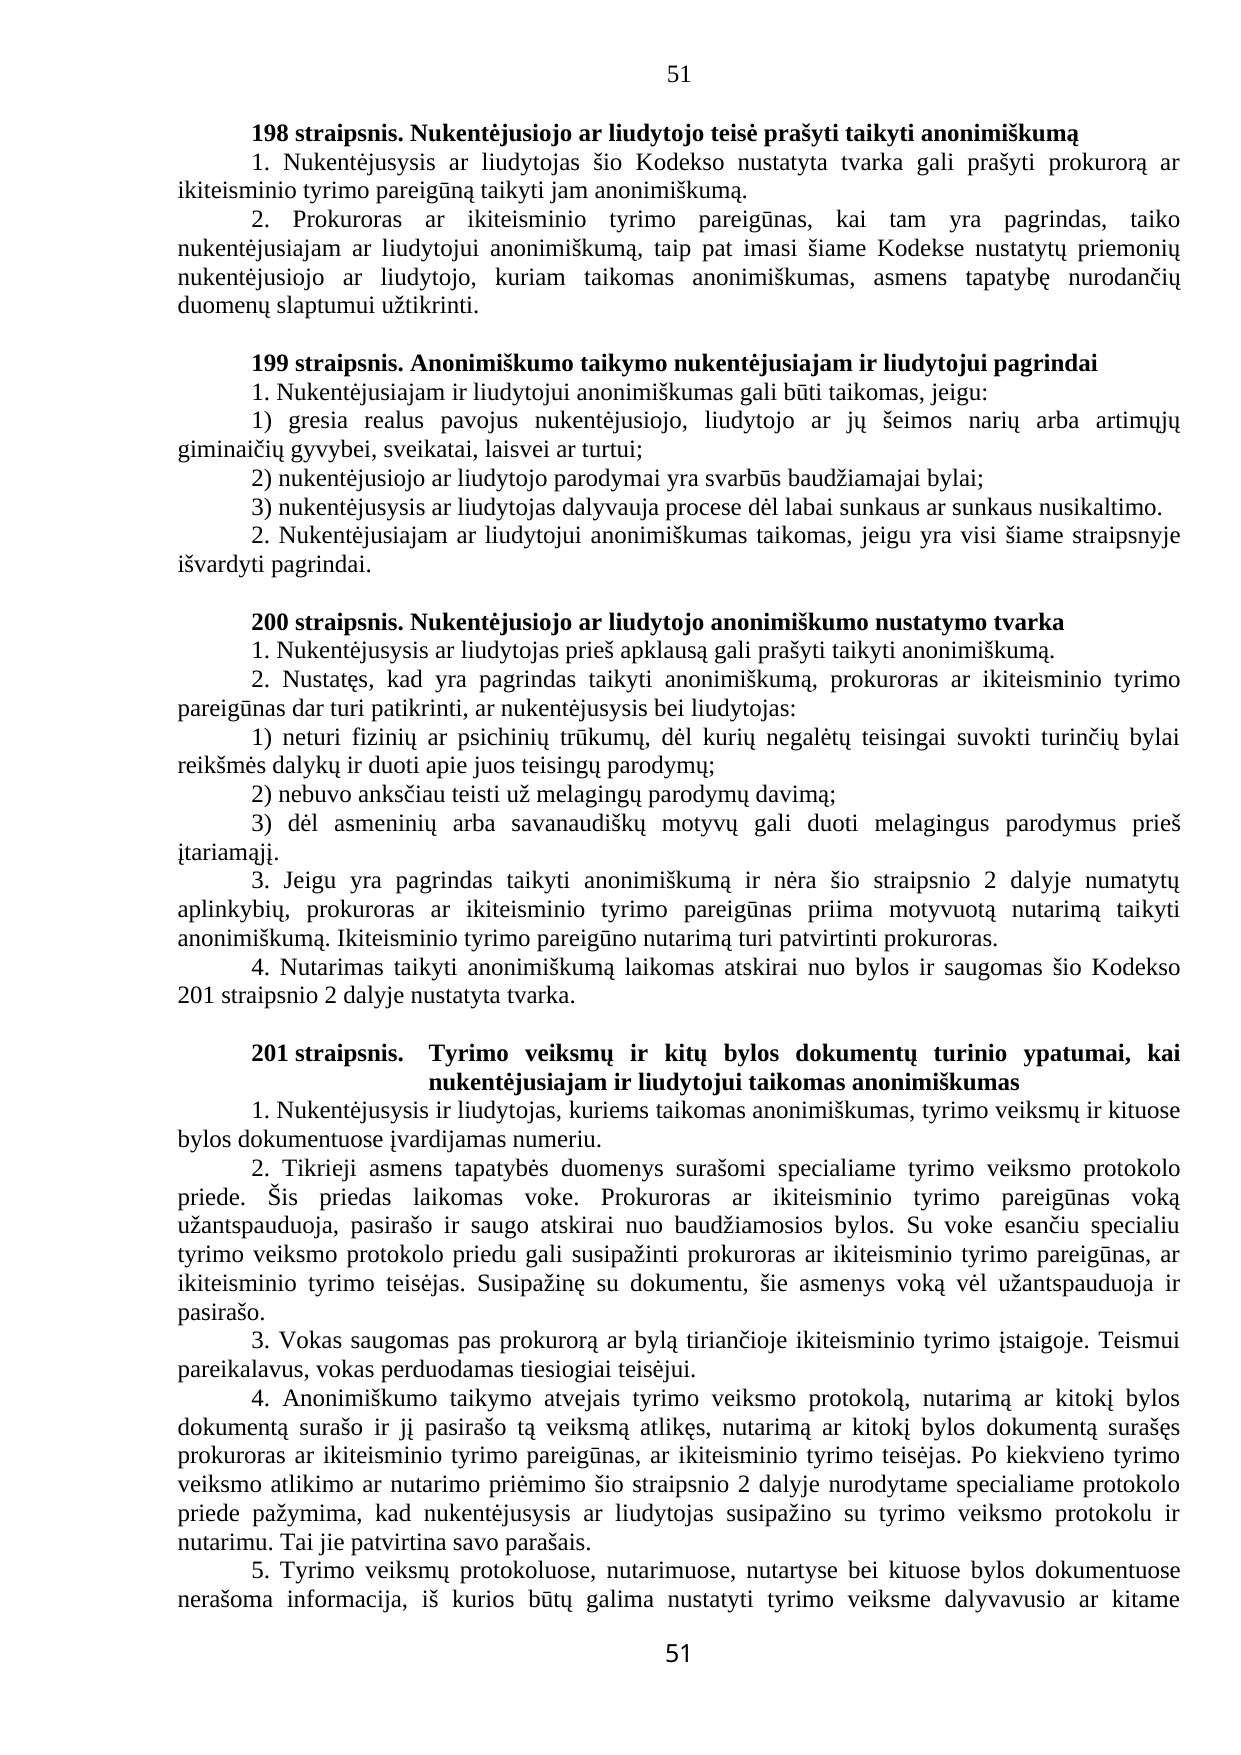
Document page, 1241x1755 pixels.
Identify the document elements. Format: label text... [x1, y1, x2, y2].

text 3) nukentėjusysis ar liudytojas dalyvauja procese dėl labai sunkaus ar sunkaus nusikaltimo. [177, 492, 1181, 521]
text 3. Vokas saugomas pas prokurorą ar bylą tiriančioje ikiteisminio tyrimo įstaigoje. Teismui pareikalavus, vokas perduodamas tiesiogiai teisėjui. [177, 1326, 1181, 1383]
text 1. Nukentėjusysis ar liudytojas šio Kodekso nustatyta tvarka gali prašyti prokurorą ar ikiteisminio tyrimo pareigūną taikyti jam anonimiškumą. [177, 147, 1181, 204]
text 4. Anonimiškumo taikymo atvejais tyrimo veiksmo protokolą, nutarimą ar kitokį bylos dokumentą surašo ir jį pasirašo tą veiksmą atlikęs, nutarimą ar kitokį bylos dokumentą surašęs prokuroras ar ikiteisminio tyrimo pareigūnas, ar ikiteisminio tyrimo teisėjas. Po kiekvieno tyrimo veiksmo atlikimo ar nutarimo priėmimo šio straipsnio 2 dalyje nurodytame specialiame protokolo priede pažymima, kad nukentėjusysis ar liudytojas susipažino su tyrimo veiksmo protokolu ir nutarimu. Tai jie patvirtina savo parašais. [177, 1383, 1181, 1556]
text 2. Nustatęs, kad yra pagrindas taikyti anonimiškumą, prokuroras ar ikiteisminio tyrimo pareigūnas dar turi patikrinti, ar nukentėjusysis bei liudytojas: [177, 664, 1181, 722]
text 198 straipsnis. Nukentėjusiojo ar liudytojo teisė prašyti taikyti anonimiškumą [251, 118, 1181, 147]
text 2) nebuvo anksčiau teisti už melagingų parodymų davimą; [177, 779, 1181, 808]
text 2) nukentėjusiojo ar liudytojo parodymai yra svarbūs baudžiamajai bylai; [177, 463, 1181, 492]
text 1. Nukentėjusysis ir liudytojas, kuriems taikomas anonimiškumas, tyrimo veiksmų ir kituose bylos dokumentuose įvardijamas numeriu. [177, 1096, 1181, 1153]
text 200 straipsnis. Nukentėjusiojo ar liudytojo anonimiškumo nustatymo tvarka [177, 607, 1181, 636]
text 1) gresia realus pavojus nukentėjusiojo, liudytojo ar jų šeimos narių arba artimųjų giminaičių gyvybei, sveikatai, laisvei ar turtui; [177, 406, 1181, 463]
text 1. Nukentėjusysis ar liudytojas prieš apklausą gali prašyti taikyti anonimiškumą. [177, 636, 1181, 664]
text 4. Nutarimas taikyti anonimiškumą laikomas atskirai nuo bylos ir saugomas šio Kodekso 201 straipsnio 2 dalyje nustatyta tvarka. [177, 952, 1181, 1009]
text 2. Tikrieji asmens tapatybės duomenys surašomi specialiame tyrimo veiksmo protokolo priede. Šis priedas laikomas voke. Prokuroras ar ikiteisminio tyrimo pareigūnas voką užantspauduoja, pasirašo ir saugo atskirai nuo baudžiamosios bylos. Su voke esančiu specialiu tyrimo veiksmo protokolo priedu gali susipažinti prokuroras ar ikiteisminio tyrimo pareigūnas, ar ikiteisminio tyrimo teisėjas. Susipažinę su dokumentu, šie asmenys voką vėl užantspauduoja ir pasirašo. [177, 1153, 1181, 1326]
text 201 straipsnis. Tyrimo veiksmų ir kitų bylos dokumentų turinio ypatumai, kai nukentėjusiajam ir liudytojui taikomas anonimiškumas [251, 1038, 1181, 1096]
text 1) neturi fizinių ar psichinių trūkumų, dėl kurių negalėtų teisingai suvokti turinčių bylai reikšmės dalykų ir duoti apie juos teisingų parodymų; [177, 722, 1181, 779]
text 5. Tyrimo veiksmų protokoluose, nutarimuose, nutartyse bei kituose bylos dokumentuose nerašoma informacija, iš kurios būtų galima nustatyti tyrimo veiksme dalyvavusio ar kitame [177, 1556, 1181, 1613]
text 199 straipsnis. Anonimiškumo taikymo nukentėjusiajam ir liudytojui pagrindai [177, 348, 1181, 377]
text 3) dėl asmeninių arba savanaudiškų motyvų gali duoti melagingus parodymus prieš įtariamąjį. [177, 808, 1181, 866]
text 2. Nukentėjusiajam ar liudytojui anonimiškumas taikomas, jeigu yra visi šiame straipsnyje išvardyti pagrindai. [177, 521, 1181, 578]
text 2. Prokuroras ar ikiteisminio tyrimo pareigūnas, kai tam yra pagrindas, taiko nukentėjusiajam ar liudytojui anonimiškumą, taip pat imasi šiame Kodekse nustatytų priemonių nukentėjusiojo ar liudytojo, kuriam taikomas anonimiškumas, asmens tapatybę nurodančių duomenų slaptumui užtikrinti. [177, 204, 1181, 319]
text 3. Jeigu yra pagrindas taikyti anonimiškumą ir nėra šio straipsnio 2 dalyje numatytų aplinkybių, prokuroras ar ikiteisminio tyrimo pareigūnas priima motyvuotą nutarimą taikyti anonimiškumą. Ikiteisminio tyrimo pareigūno nutarimą turi patvirtinti prokuroras. [177, 866, 1181, 952]
text 1. Nukentėjusiajam ir liudytojui anonimiškumas gali būti taikomas, jeigu: [177, 377, 1181, 406]
